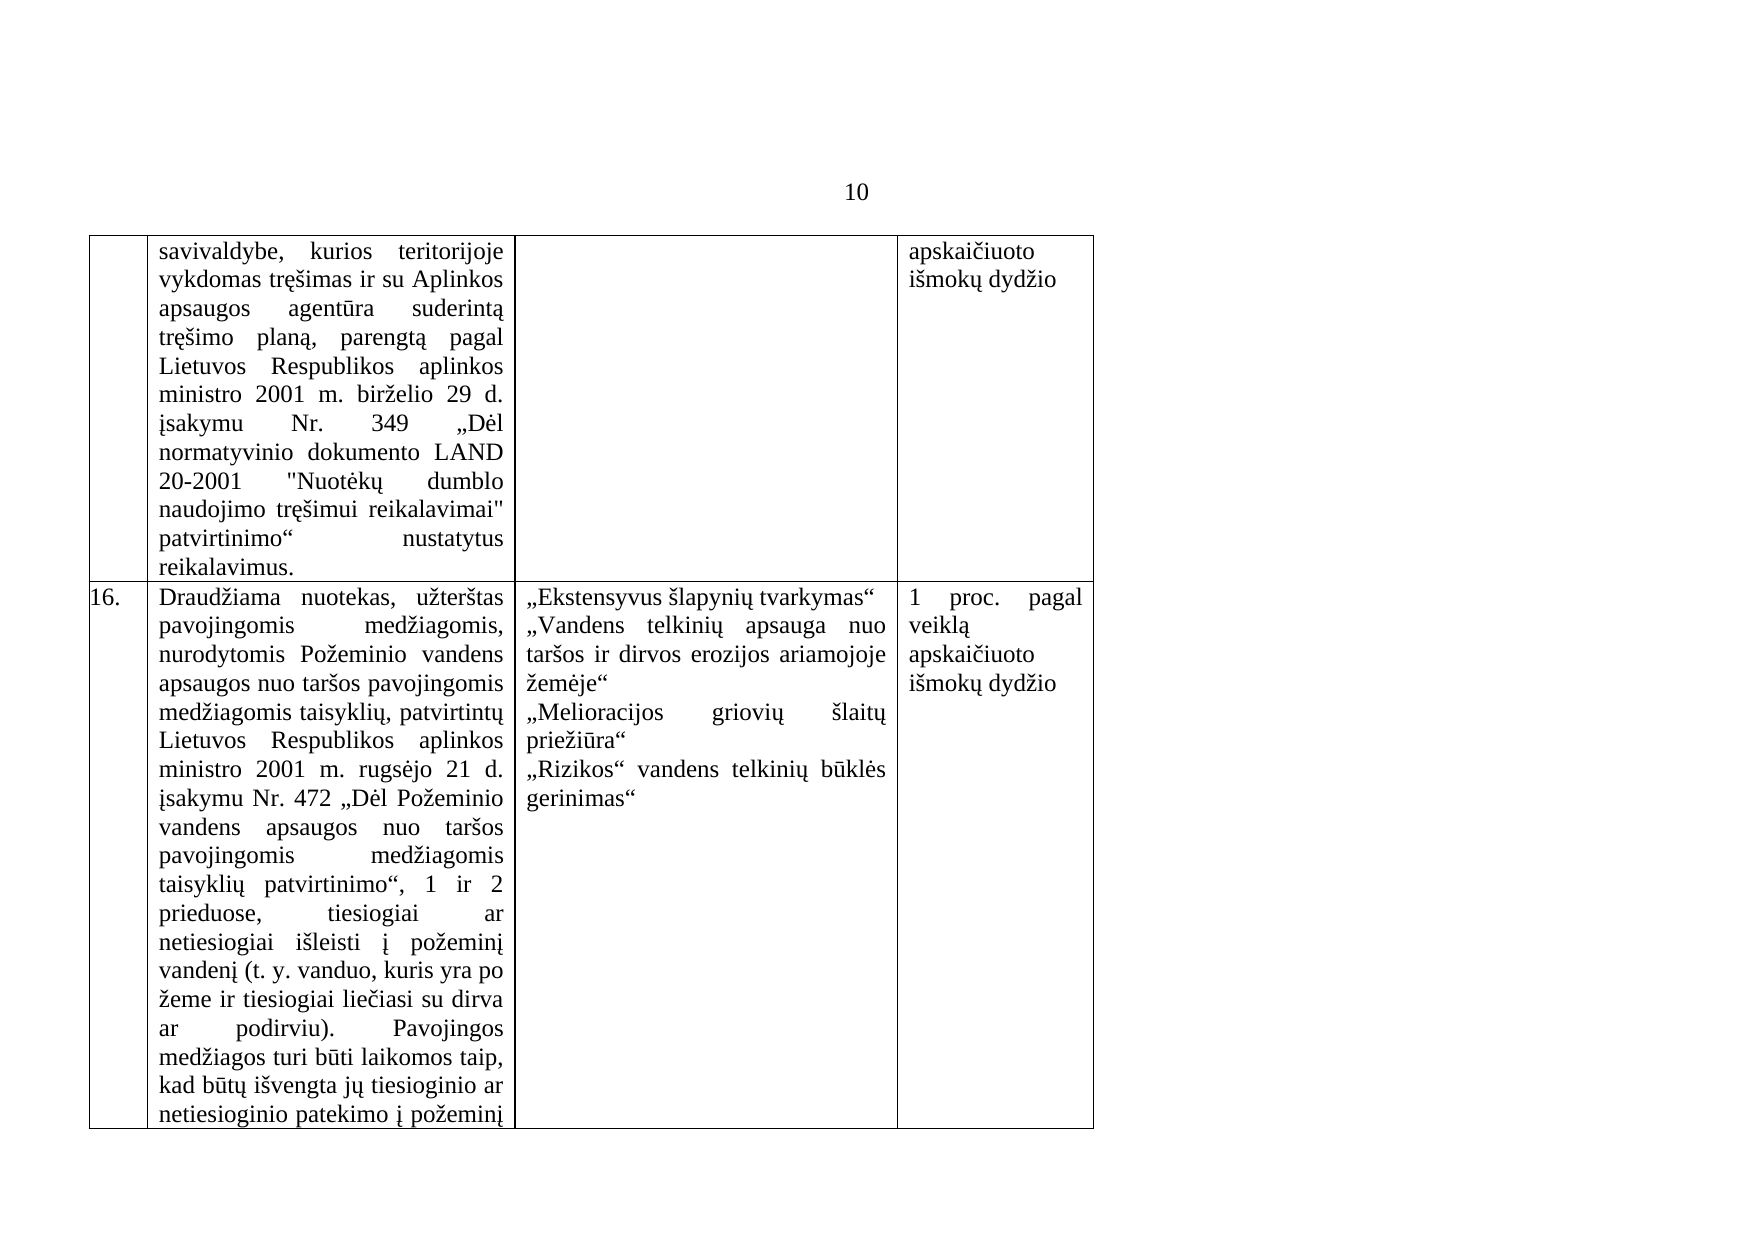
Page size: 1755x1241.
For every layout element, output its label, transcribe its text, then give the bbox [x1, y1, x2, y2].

table_cell apskaičiuoto išmokų dydžio [898, 236, 1093, 581]
table_cell [516, 236, 897, 581]
table_cell 16. [90, 582, 147, 1128]
table_cell savivaldybe, kurios teritorijoje vykdomas tręšimas ir su Aplinkos apsaugos agentūra suderintą tręšimo planą, parengtą pagal Lietuvos Respublikos aplinkos ministro 2001 m. birželio 29 d. įsakymu Nr. 349 „Dėl normatyvinio dokumento LAND 20-2001 "Nuotėkų dumblo naudojimo tręšimui reikalavimai" patvirtinimo“ nustatytus reikalavimus. [148, 236, 514, 581]
table_cell 1 proc. pagal veiklą apskaičiuoto išmokų dydžio [898, 582, 1093, 1128]
table_cell Draudžiama nuotekas, užterštas pavojingomis medžiagomis, nurodytomis Požeminio vandens apsaugos nuo taršos pavojingomis medžiagomis taisyklių, patvirtintų Lietuvos Respublikos aplinkos ministro 2001 m. rugsėjo 21 d. įsakymu Nr. 472 „Dėl Požeminio vandens apsaugos nuo taršos pavojingomis medžiagomis taisyklių patvirtinimo“, 1 ir 2 prieduose, tiesiogiai ar netiesiogiai išleisti į požeminį vandenį (t. y. vanduo, kuris yra po žeme ir tiesiogiai liečiasi su dirva ar podirviu). Pavojingos medžiagos turi būti laikomos taip, kad būtų išvengta jų tiesioginio ar netiesioginio patekimo į požeminį [148, 582, 514, 1128]
table_cell [90, 236, 147, 581]
table_cell „Ekstensyvus šlapynių tvarkymas“ „Vandens telkinių apsauga nuo taršos ir dirvos erozijos ariamojoje žemėje“ „Melioracijos griovių šlaitų priežiūra“ „Rizikos“ vandens telkinių būklės gerinimas“ [516, 582, 897, 1128]
